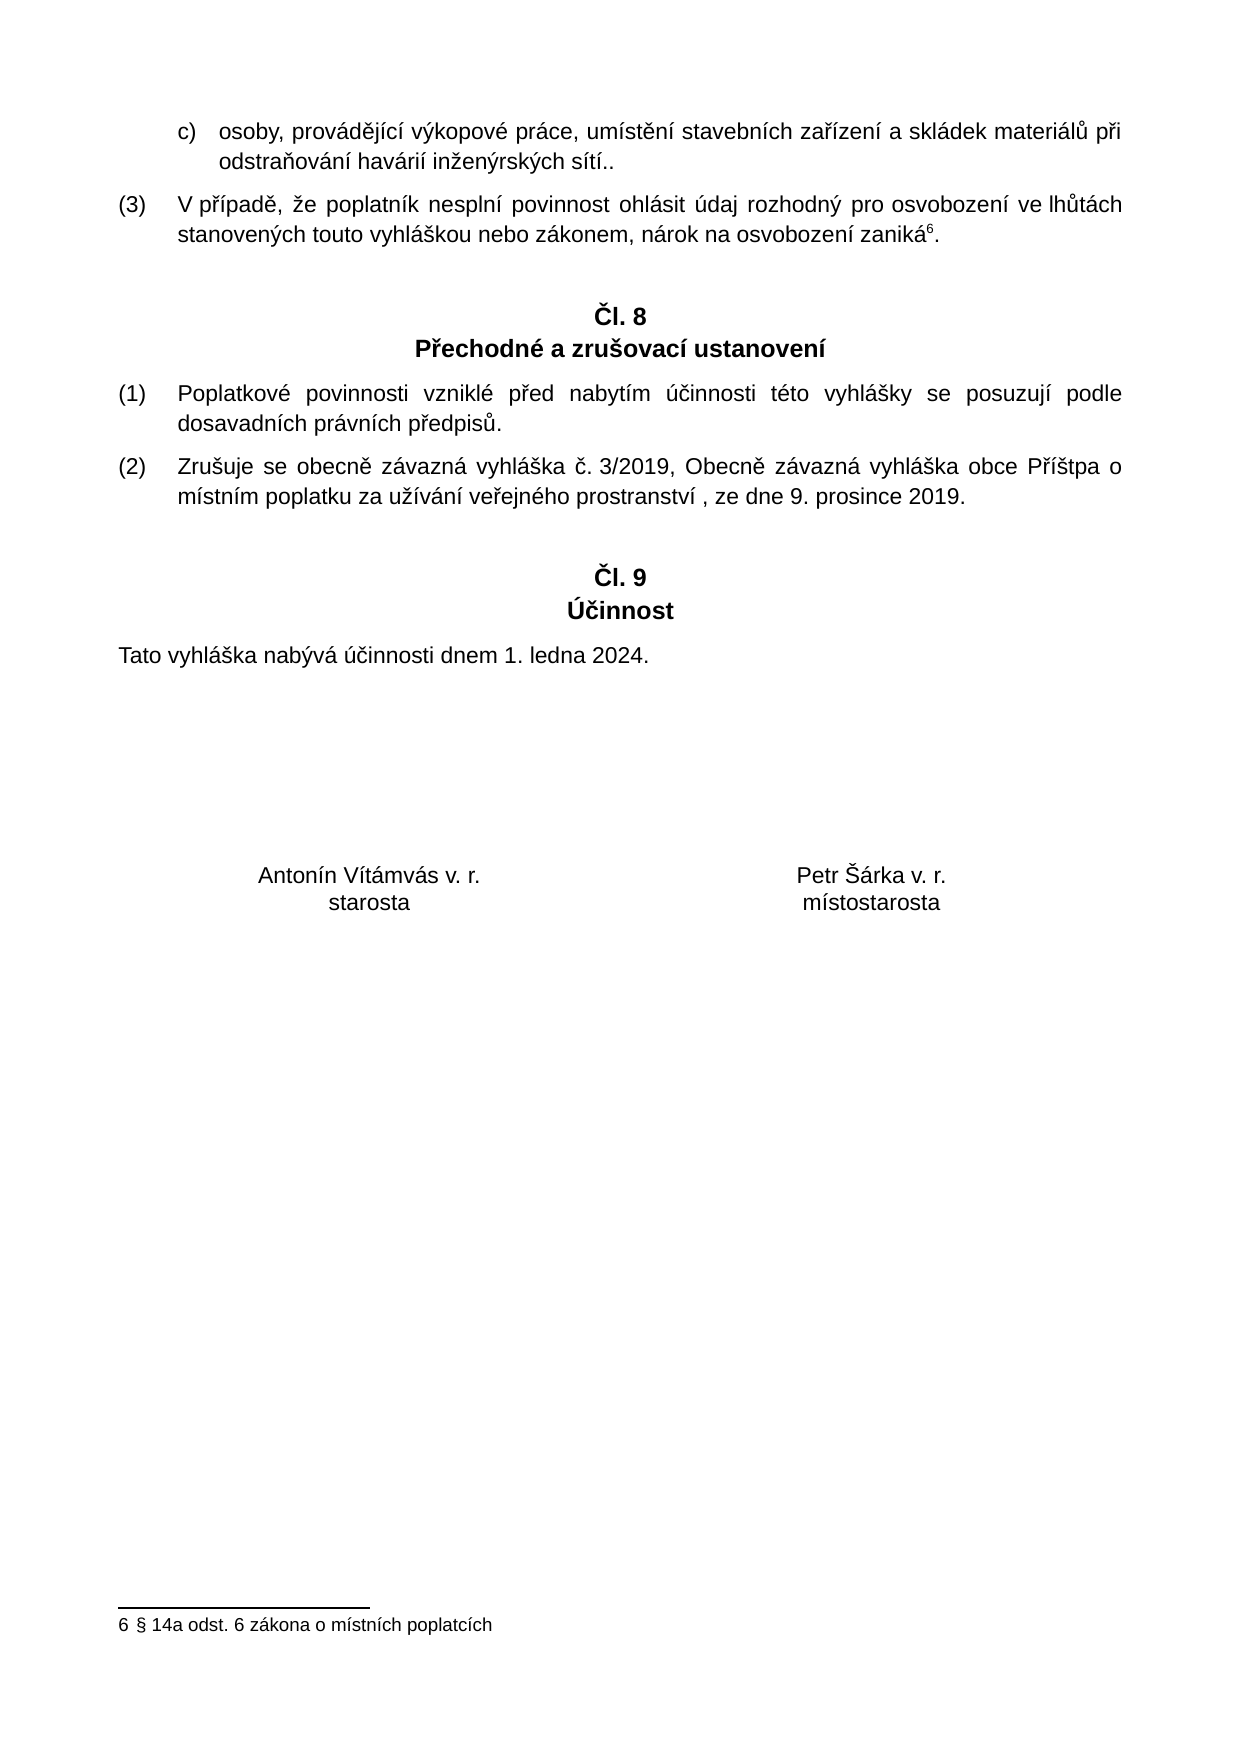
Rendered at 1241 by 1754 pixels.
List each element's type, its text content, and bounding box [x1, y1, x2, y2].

list V případě, že poplatník nesplní povinnost ohlásit údaj rozhodný pro osvobození ve lhůtách stanovených touto vyhláškou nebo zákonem, nárok na osvobození zaniká. [118, 191, 1122, 248]
list osoby, provádějící výkopové práce, umístění stavebních zařízení a skládek materiálů při odstraňování havárií inženýrských sítí.. [177, 118, 1122, 175]
list Poplatkové povinnosti vzniklé před nabytím účinnosti této vyhlášky se posuzují podle dosavadních právních předpisů. [118, 380, 1122, 437]
table_header Petr Šárka v. r. místostarosta [620, 803, 1122, 921]
table_cell [620, 921, 1122, 1039]
subtitle Čl. 8 Přechodné a zrušovací ustanovení [118, 301, 1122, 363]
table_cell [118, 921, 620, 1039]
text Tato vyhláška nabývá účinnosti dnem 1. ledna 2024. [118, 642, 1122, 668]
subtitle Čl. 9 Účinnost [118, 563, 1122, 625]
list § 14a odst. 6 zákona o místních poplatcích [118, 1614, 1122, 1635]
list Zrušuje se obecně závazná vyhláška č. 3/2019, Obecně závazná vyhláška obce Příštpa o místním poplatku za užívání veřejného prostranství , ze dne 9. prosince 2019. [118, 453, 1122, 509]
table_header Antonín Vítámvás v. r. starosta [118, 803, 620, 921]
